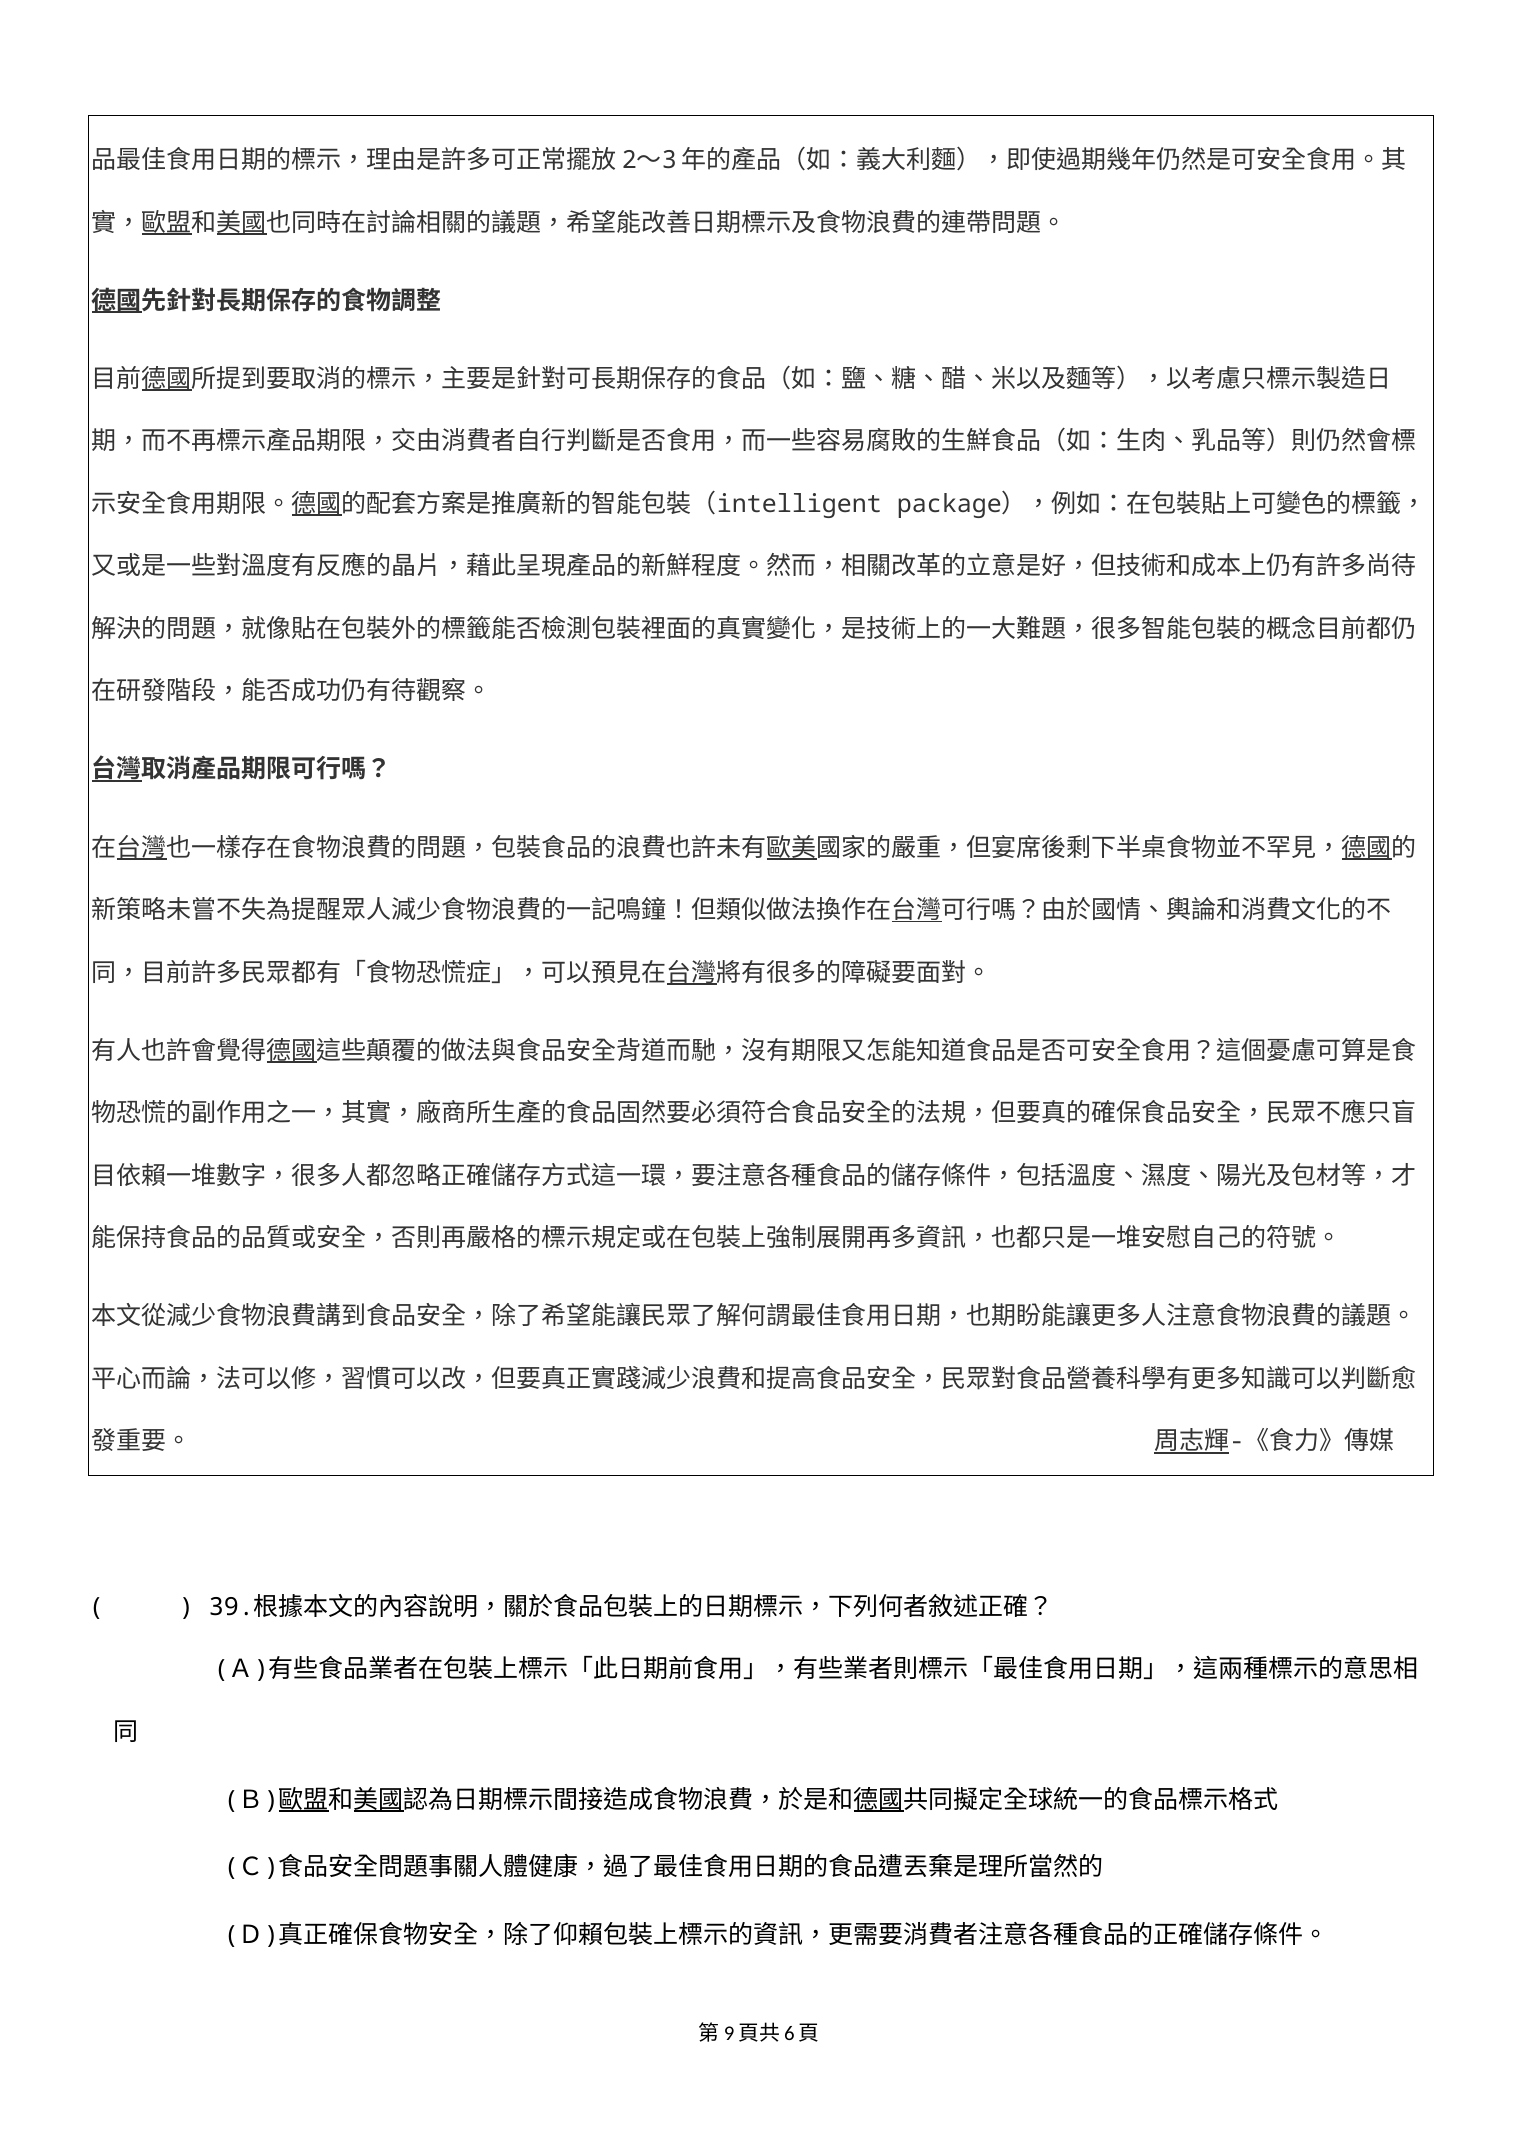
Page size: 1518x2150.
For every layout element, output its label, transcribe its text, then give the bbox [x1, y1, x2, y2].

text (Ｄ)真正確保食物安全，除了仰賴包裝上標示的資訊，更需要消費者注意各種食品的正確儲存條件。 [114, 1891, 1429, 1953]
text (Ａ)有些食品業者在包裝上標示「此日期前食用」，有些業者則標示「最佳食用日期」，這兩種標示的意思相同 [114, 1625, 1429, 1750]
text (Ｂ)歐盟和美國認為日期標示間接造成食物浪費，於是和德國共同擬定全球統一的食品標示格式 [114, 1756, 1429, 1818]
text (Ｃ)食品安全問題事關人體健康，過了最佳食用日期的食品遭丟棄是理所當然的 [114, 1823, 1429, 1886]
text ( ) 39.根據本文的內容說明，關於食品包裝上的日期標示，下列何者敘述正確？ [89, 1563, 1429, 1625]
table_header 品最佳食用日期的標示，理由是許多可正常擺放2～3年的產品（如：義大利麵），即使過期幾年仍然是可安全食用。其實，歐盟和美國也同時在討論相關的議題，希望能改善日期標示及食物浪費的連帶問題。 德國先針對長期保存的食物調整 目前德國所提到要取消的標示，主要是針對可長期保存的食品（如：鹽、糖、醋、米以及麵等），以考慮只標示製造日期，而不再標示產品期限，交由消費者自行判斷是否食用，而一些容易腐敗的生鮮食品（如：生肉、乳品等）則仍然會標示安全食用期限。德國的配套方案是推廣新的智能包裝（intelligent package），例如：在包裝貼上可變色的標籤，又或是一些對溫度有反應的晶片，藉此呈現產品的新鮮程度。然而，相關改革的立意是好，但技術和成本上仍有許多尚待解決的問題，就像貼在包裝外的標籤能否檢測包裝裡面的真實變化，是技術上的一大難題，很多智能包裝的概念目前都仍在研發階段，能否成功仍有待觀察。 台灣取消產品期限可行嗎？ 在台灣也一樣存在食物浪費的問題，包裝食品的浪費也許未有歐美國家的嚴重，但宴席後剩下半桌食物並不罕見，德國的新策略未嘗不失為提醒眾人減少食物浪費的一記鳴鐘！但類似做法換作在台灣可行嗎？由於國情、輿論和消費文化的不同，目前許多民眾都有「食物恐慌症」，可以預見在台灣將有很多的障礙要面對。 有人也許會覺得德國這些顛覆的做法與食品安全背道而馳，沒有期限又怎能知道食品是否可安全食用？這個憂慮可算是食物恐慌的副作用之一，其實，廠商所生產的食品固然要必須符合食品安全的法規，但要真的確保食品安全，民眾不應只盲目依賴一堆數字，很多人都忽略正確儲存方式這一環，要注意各種食品的儲存條件，包括溫度、濕度、陽光及包材等，才能保持食品的品質或安全，否則再嚴格的標示規定或在包裝上強制展開再多資訊，也都只是一堆安慰自己的符號。 本文從減少食物浪費講到食品安全，除了希望能讓民眾了解何謂最佳食用日期，也期盼能讓更多人注意食物浪費的議題。平心而論，法可以修，習慣可以改，但要真正實踐減少浪費和提高食品安全，民眾對食品營養科學有更多知識可以判斷愈發重要。 周志輝-《食力》傳媒 [89, 116, 1433, 1475]
